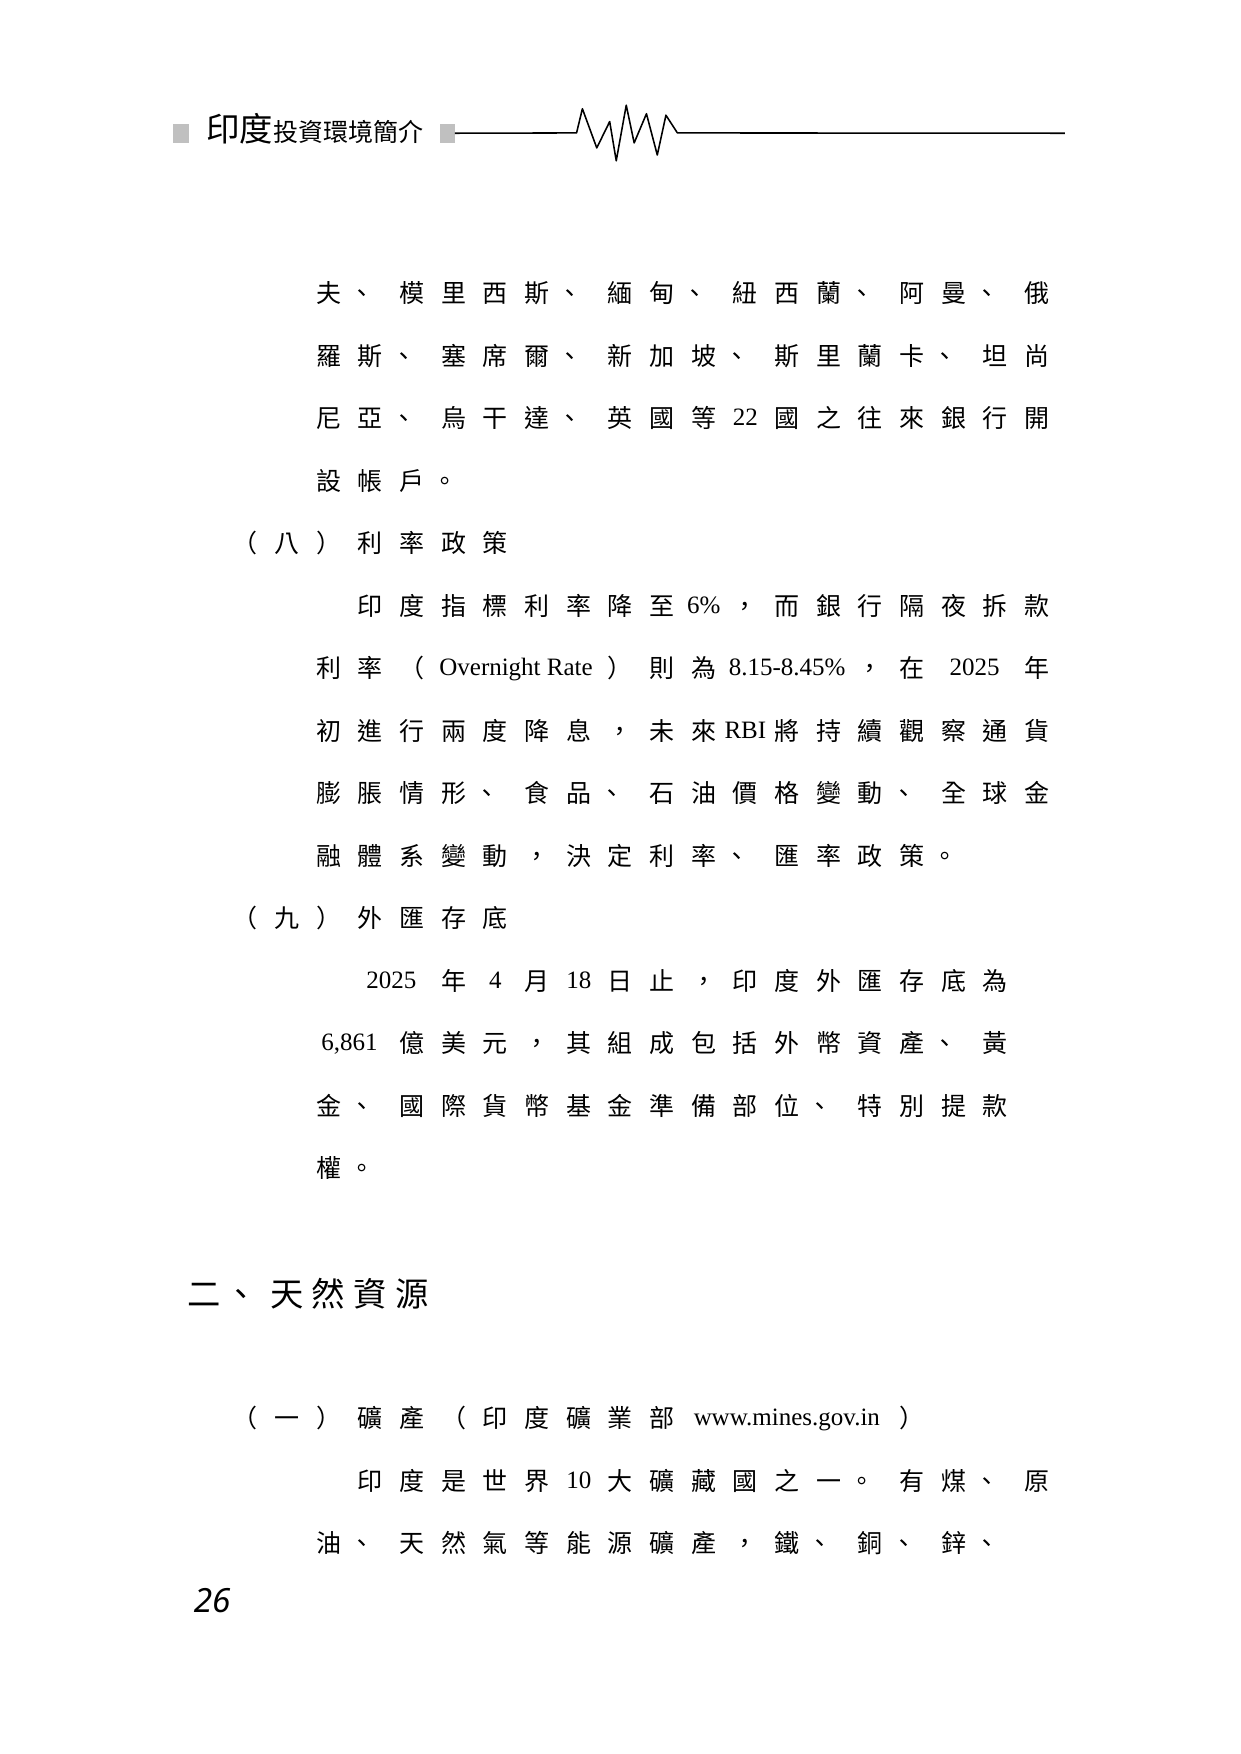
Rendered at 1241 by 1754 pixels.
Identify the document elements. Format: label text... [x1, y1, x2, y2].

text 夫、模里西斯、緬甸、紐西蘭、阿曼、俄羅斯、塞席爾、新加坡、斯里蘭卡、坦尚尼亞、烏干達、英國等22國之往來銀行開設帳戶。 [281, 250, 1058, 500]
text 2025年4月18日止，印度外匯存底為6,861億美元，其組成包括外幣資產、黃金、國際貨幣基金準備部位、特別提款權。 [281, 938, 1058, 1188]
text 印度指標利率降至6%，而銀行隔夜拆款利率（Overnight Rate）則為8.15-8.45%，在2025年初進行兩度降息，未來RBI將持續觀察通貨膨脹情形、食品、石油價格變動、全球金融體系變動，決定利率、匯率政策。 [281, 563, 1058, 875]
text （九）外匯存底 [207, 875, 1058, 938]
text 印度是世界10大礦藏國之一。有煤、原油、天然氣等能源礦產，鐵、銅、鋅、 [281, 1438, 1058, 1563]
text 二、天然資源 [183, 1250, 1058, 1313]
text （一）礦產（印度礦業部www.mines.gov.in） [207, 1375, 1058, 1438]
text （八）利率政策 [207, 500, 1058, 563]
